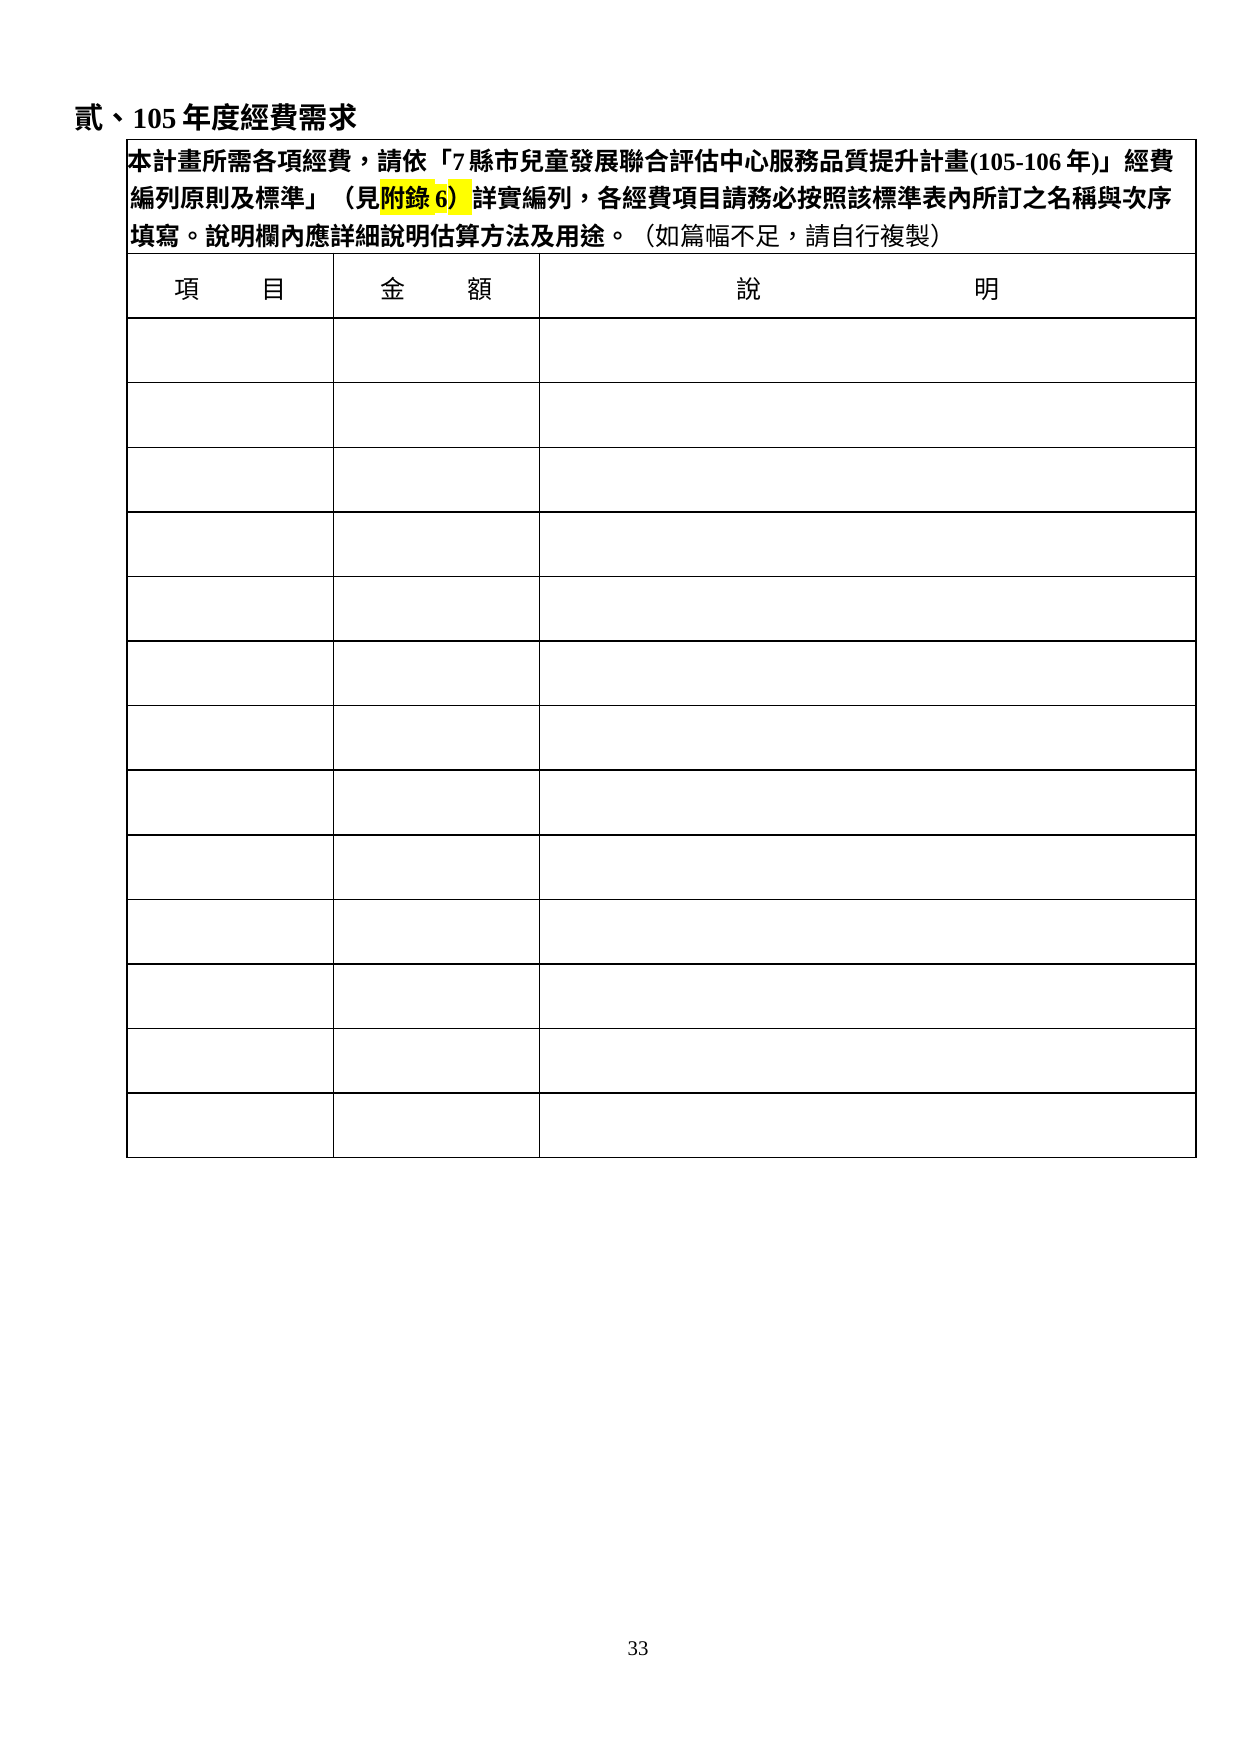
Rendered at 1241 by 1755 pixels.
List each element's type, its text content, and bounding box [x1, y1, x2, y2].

table_cell [334, 836, 539, 898]
table_cell 說 明 [540, 254, 1195, 317]
table_cell [334, 319, 539, 382]
table_cell [540, 900, 1195, 963]
table_cell [128, 642, 333, 705]
table_cell [540, 771, 1195, 834]
table_cell [128, 836, 333, 898]
table_cell [128, 706, 333, 769]
table_cell [334, 1029, 539, 1092]
table_cell [128, 513, 333, 576]
table_header 本計畫所需各項經費，請依「7縣市兒童發展聯合評估中心服務品質提升計畫(105-106年)」經費編列原則及標準」（見附錄6）詳實編列，各經費項目請務必按照該標準表內所訂之名稱與次序填寫。說明欄內應詳細說明估算方法及用途。（如篇幅不足，請自行複製） [128, 140, 1195, 253]
table_cell 金 額 [334, 254, 539, 317]
table_cell [334, 577, 539, 640]
table_cell [540, 706, 1195, 769]
table_cell [334, 513, 539, 576]
table_cell [334, 771, 539, 834]
table_cell [128, 577, 333, 640]
table_cell [540, 836, 1195, 898]
table_cell [540, 965, 1195, 1028]
table_cell [540, 642, 1195, 705]
table_cell [128, 1029, 333, 1092]
table_cell [128, 319, 333, 382]
table_cell [540, 1029, 1195, 1092]
table_cell [540, 383, 1195, 446]
table_cell [540, 448, 1195, 511]
table_cell [540, 1094, 1195, 1157]
table_cell [540, 513, 1195, 576]
table_cell [540, 319, 1195, 382]
table_cell [334, 900, 539, 963]
table_cell [128, 1094, 333, 1157]
table_cell [334, 642, 539, 705]
table_cell [540, 577, 1195, 640]
table_cell [334, 383, 539, 446]
table_cell [128, 383, 333, 446]
table_cell [128, 900, 333, 963]
table_cell [334, 1094, 539, 1157]
table_cell [334, 706, 539, 769]
table_cell 項 目 [128, 254, 333, 317]
table_cell [128, 965, 333, 1028]
table_cell [334, 448, 539, 511]
table_cell [128, 771, 333, 834]
table_cell [334, 965, 539, 1028]
list 105年度經費需求 [74, 89, 1152, 139]
table_cell [128, 448, 333, 511]
